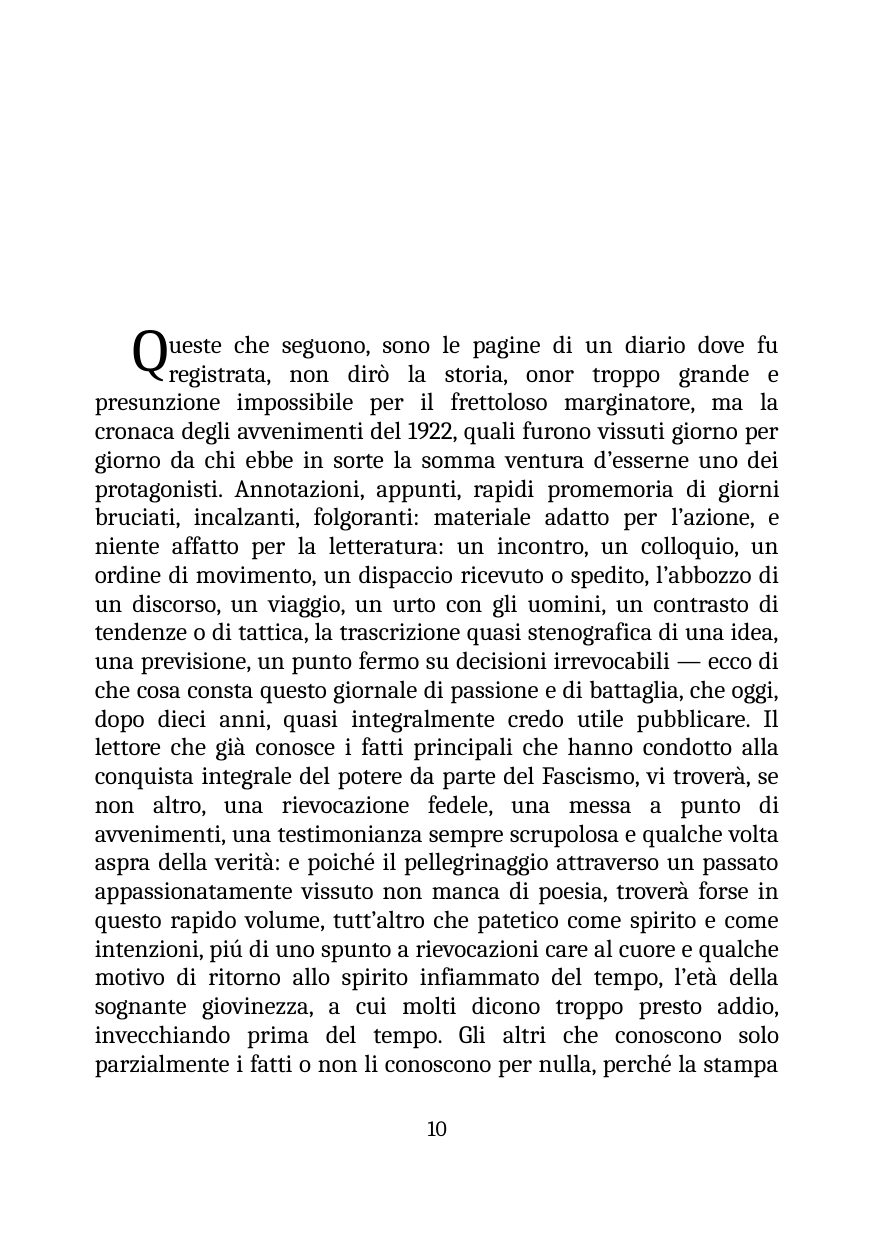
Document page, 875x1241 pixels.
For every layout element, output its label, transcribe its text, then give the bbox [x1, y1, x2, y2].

text Queste che seguono, sono le pagine di un diario dove fu registrata, non dirò la storia, onor troppo grande e presunzione impossibile per il frettoloso marginatore, ma la cronaca degli avvenimenti del 1922, quali furono vissuti giorno per giorno da chi ebbe in sorte la somma ventura d’esserne uno dei protagonisti. Annotazioni, appunti, rapidi promemoria di giorni bruciati, incalzanti, folgoranti: materiale adatto per l’azione, e niente affatto per la letteratura: un incontro, un colloquio, un ordine di movimento, un dispaccio ricevuto o spedito, l’abbozzo di un discorso, un viaggio, un urto con gli uomini, un contrasto di tendenze o di tattica, la trascrizione quasi stenografica di una idea, una previsione, un punto fermo su decisioni irrevocabili — ecco di che cosa consta questo giornale di passione e di battaglia, che oggi, dopo dieci anni, quasi integralmente credo utile pubblicare. Il lettore che già conosce i fatti principali che hanno condotto alla conquista integrale del potere da parte del Fascismo, vi troverà, se non altro, una rievocazione fedele, una messa a punto di avvenimenti, una testimonianza sempre scrupolosa e qualche volta aspra della verità: e poiché il pellegrinaggio attraverso un passato appassionatamente vissuto non manca di poesia, troverà forse in questo rapido volume, tutt’altro che patetico come spirito e come intenzioni, piú di uno spunto a rievocazioni care al cuore e qualche motivo di ritorno allo spirito infiammato del tempo, l’età della sognante giovinezza, a cui molti dicono troppo presto addio, invecchiando prima del tempo. Gli altri che conoscono solo parzialmente i fatti o non li conoscono per nulla, perché la stampa [94, 331, 779, 1078]
